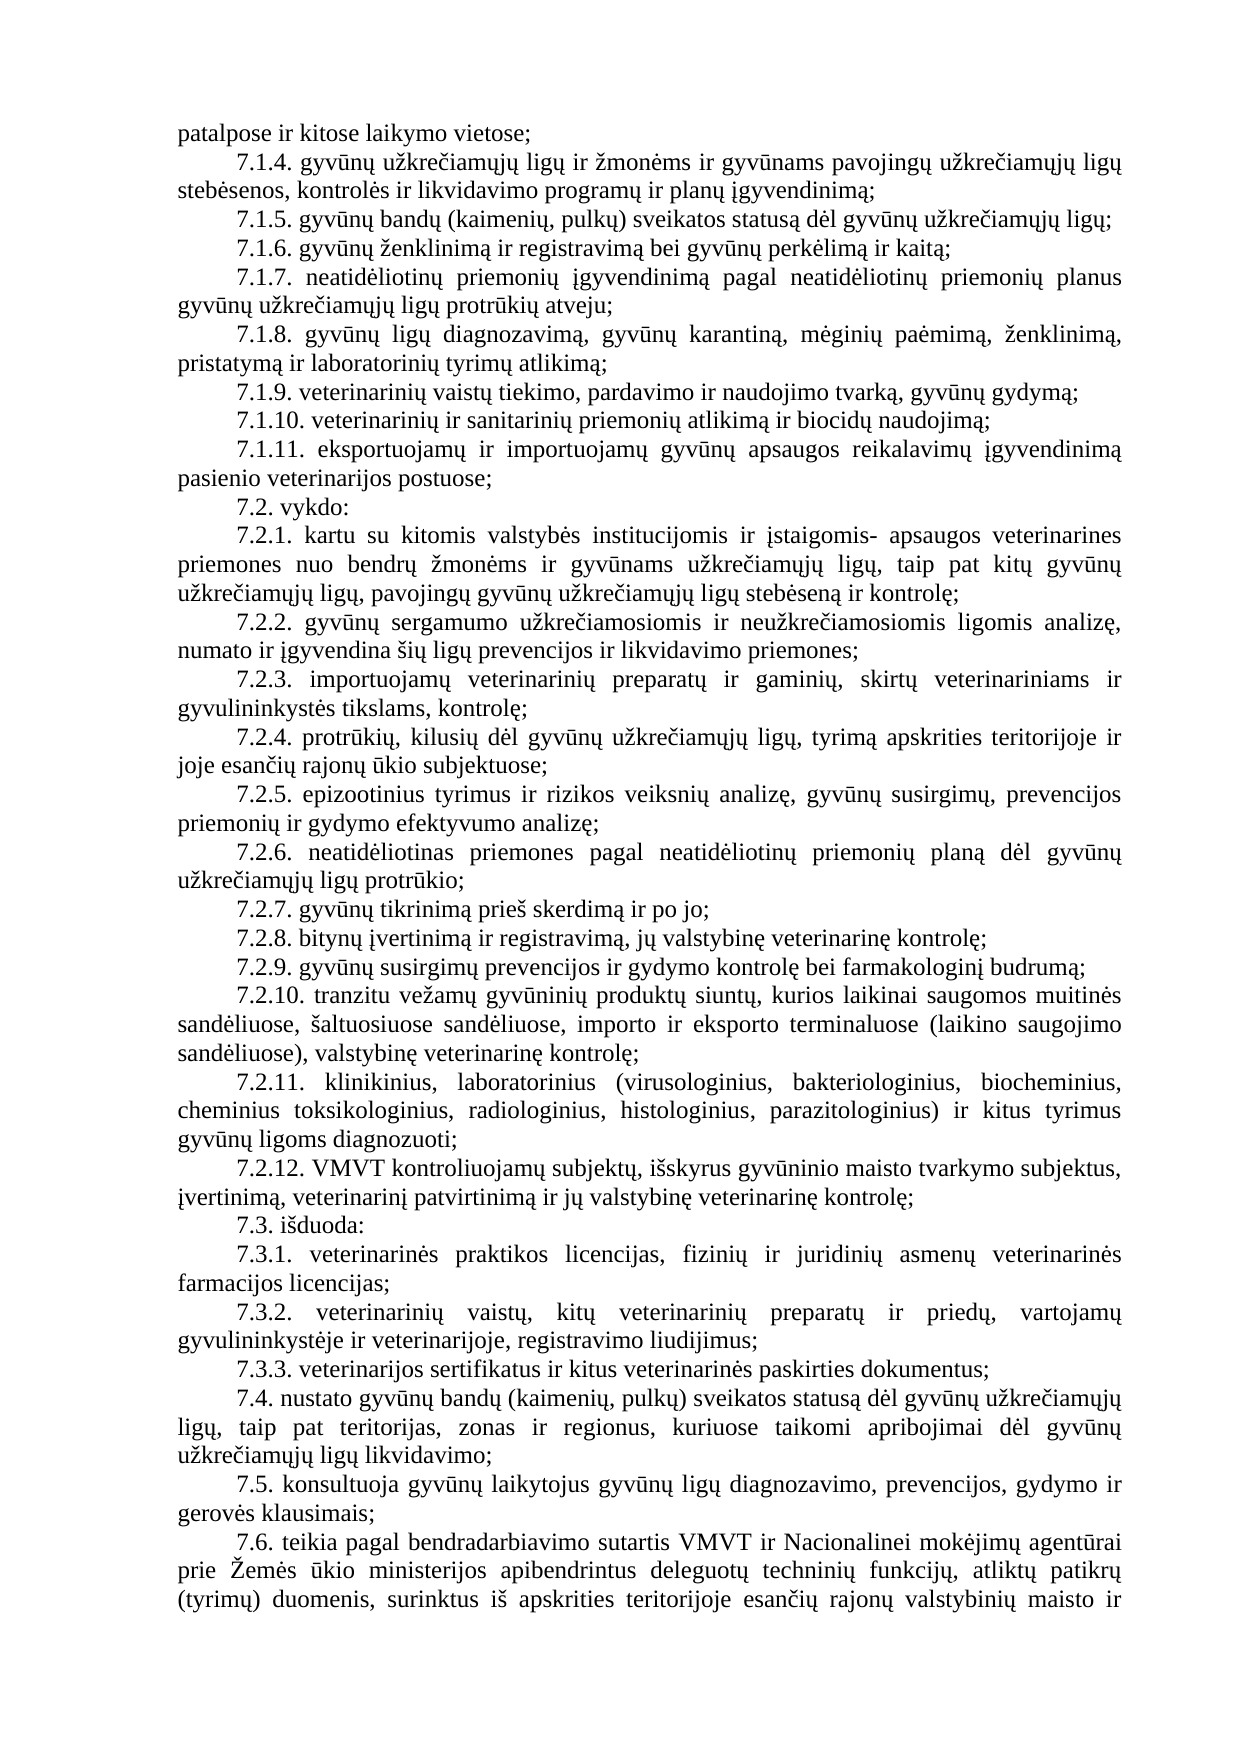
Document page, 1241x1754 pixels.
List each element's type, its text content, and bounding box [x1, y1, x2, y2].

text 7.2.9. gyvūnų susirgimų prevencijos ir gydymo kontrolę bei farmakologinį budrumą; [177, 952, 1122, 981]
text 7.1.5. gyvūnų bandų (kaimenių, pulkų) sveikatos statusą dėl gyvūnų užkrečiamųjų ligų; [177, 204, 1122, 233]
text 7.1.8. gyvūnų ligų diagnozavimą, gyvūnų karantiną, mėginių paėmimą, ženklinimą, pristatymą ir laboratorinių tyrimų atlikimą; [177, 319, 1122, 377]
text 7.1.9. veterinarinių vaistų tiekimo, pardavimo ir naudojimo tvarką, gyvūnų gydymą; [177, 377, 1122, 406]
text 7.1.11. eksportuojamų ir importuojamų gyvūnų apsaugos reikalavimų įgyvendinimą pasienio veterinarijos postuose; [177, 434, 1122, 492]
text 7.1.4. gyvūnų užkrečiamųjų ligų ir žmonėms ir gyvūnams pavojingų užkrečiamųjų ligų stebėsenos, kontrolės ir likvidavimo programų ir planų įgyvendinimą; [177, 147, 1122, 204]
text 7.2.11. klinikinius, laboratorinius (virusologinius, bakteriologinius, biocheminius, cheminius toksikologinius, radiologinius, histologinius, parazitologinius) ir kitus tyrimus gyvūnų ligoms diagnozuoti; [177, 1067, 1122, 1153]
text 7.1.6. gyvūnų ženklinimą ir registravimą bei gyvūnų perkėlimą ir kaitą; [177, 233, 1122, 262]
text 7.2.3. importuojamų veterinarinių preparatų ir gaminių, skirtų veterinariniams ir gyvulininkystės tikslams, kontrolę; [177, 664, 1122, 722]
text 7.3.2. veterinarinių vaistų, kitų veterinarinių preparatų ir priedų, vartojamų gyvulininkystėje ir veterinarijoje, registravimo liudijimus; [177, 1297, 1122, 1354]
text 7.2.6. neatidėliotinas priemones pagal neatidėliotinų priemonių planą dėl gyvūnų užkrečiamųjų ligų protrūkio; [177, 837, 1122, 894]
text 7.2.1. kartu su kitomis valstybės institucijomis ir įstaigomis- apsaugos veterinarines priemones nuo bendrų žmonėms ir gyvūnams užkrečiamųjų ligų, taip pat kitų gyvūnų užkrečiamųjų ligų, pavojingų gyvūnų užkrečiamųjų ligų stebėseną ir kontrolę; [177, 521, 1122, 607]
text 7.2.4. protrūkių, kilusių dėl gyvūnų užkrečiamųjų ligų, tyrimą apskrities teritorijoje ir joje esančių rajonų ūkio subjektuose; [177, 722, 1122, 779]
text patalpose ir kitose laikymo vietose; [177, 118, 1122, 147]
text 7.1.7. neatidėliotinų priemonių įgyvendinimą pagal neatidėliotinų priemonių planus gyvūnų užkrečiamųjų ligų protrūkių atveju; [177, 262, 1122, 319]
text 7.4. nustato gyvūnų bandų (kaimenių, pulkų) sveikatos statusą dėl gyvūnų užkrečiamųjų ligų, taip pat teritorijas, zonas ir regionus, kuriuose taikomi apribojimai dėl gyvūnų užkrečiamųjų ligų likvidavimo; [177, 1383, 1122, 1469]
text 7.3. išduoda: [177, 1211, 1122, 1239]
text 7.3.1. veterinarinės praktikos licencijas, fizinių ir juridinių asmenų veterinarinės farmacijos licencijas; [177, 1239, 1122, 1297]
text 7.2.12. VMVT kontroliuojamų subjektų, išskyrus gyvūninio maisto tvarkymo subjektus, įvertinimą, veterinarinį patvirtinimą ir jų valstybinę veterinarinę kontrolę; [177, 1153, 1122, 1211]
text 7.2.8. bitynų įvertinimą ir registravimą, jų valstybinę veterinarinę kontrolę; [177, 923, 1122, 952]
text 7.6. teikia pagal bendradarbiavimo sutartis VMVT ir Nacionalinei mokėjimų agentūrai prie Žemės ūkio ministerijos apibendrintus deleguotų techninių funkcijų, atliktų patikrų (tyrimų) duomenis, surinktus iš apskrities teritorijoje esančių rajonų valstybinių maisto ir [177, 1527, 1122, 1613]
text 7.2.7. gyvūnų tikrinimą prieš skerdimą ir po jo; [177, 894, 1122, 923]
text 7.2.2. gyvūnų sergamumo užkrečiamosiomis ir neužkrečiamosiomis ligomis analizę, numato ir įgyvendina šių ligų prevencijos ir likvidavimo priemones; [177, 607, 1122, 664]
text 7.2. vykdo: [177, 492, 1122, 521]
text 7.3.3. veterinarijos sertifikatus ir kitus veterinarinės paskirties dokumentus; [177, 1354, 1122, 1383]
text 7.1.10. veterinarinių ir sanitarinių priemonių atlikimą ir biocidų naudojimą; [177, 406, 1122, 434]
text 7.5. konsultuoja gyvūnų laikytojus gyvūnų ligų diagnozavimo, prevencijos, gydymo ir gerovės klausimais; [177, 1469, 1122, 1527]
text 7.2.10. tranzitu vežamų gyvūninių produktų siuntų, kurios laikinai saugomos muitinės sandėliuose, šaltuosiuose sandėliuose, importo ir eksporto terminaluose (laikino saugojimo sandėliuose), valstybinę veterinarinę kontrolę; [177, 981, 1122, 1067]
text 7.2.5. epizootinius tyrimus ir rizikos veiksnių analizę, gyvūnų susirgimų, prevencijos priemonių ir gydymo efektyvumo analizę; [177, 779, 1122, 837]
